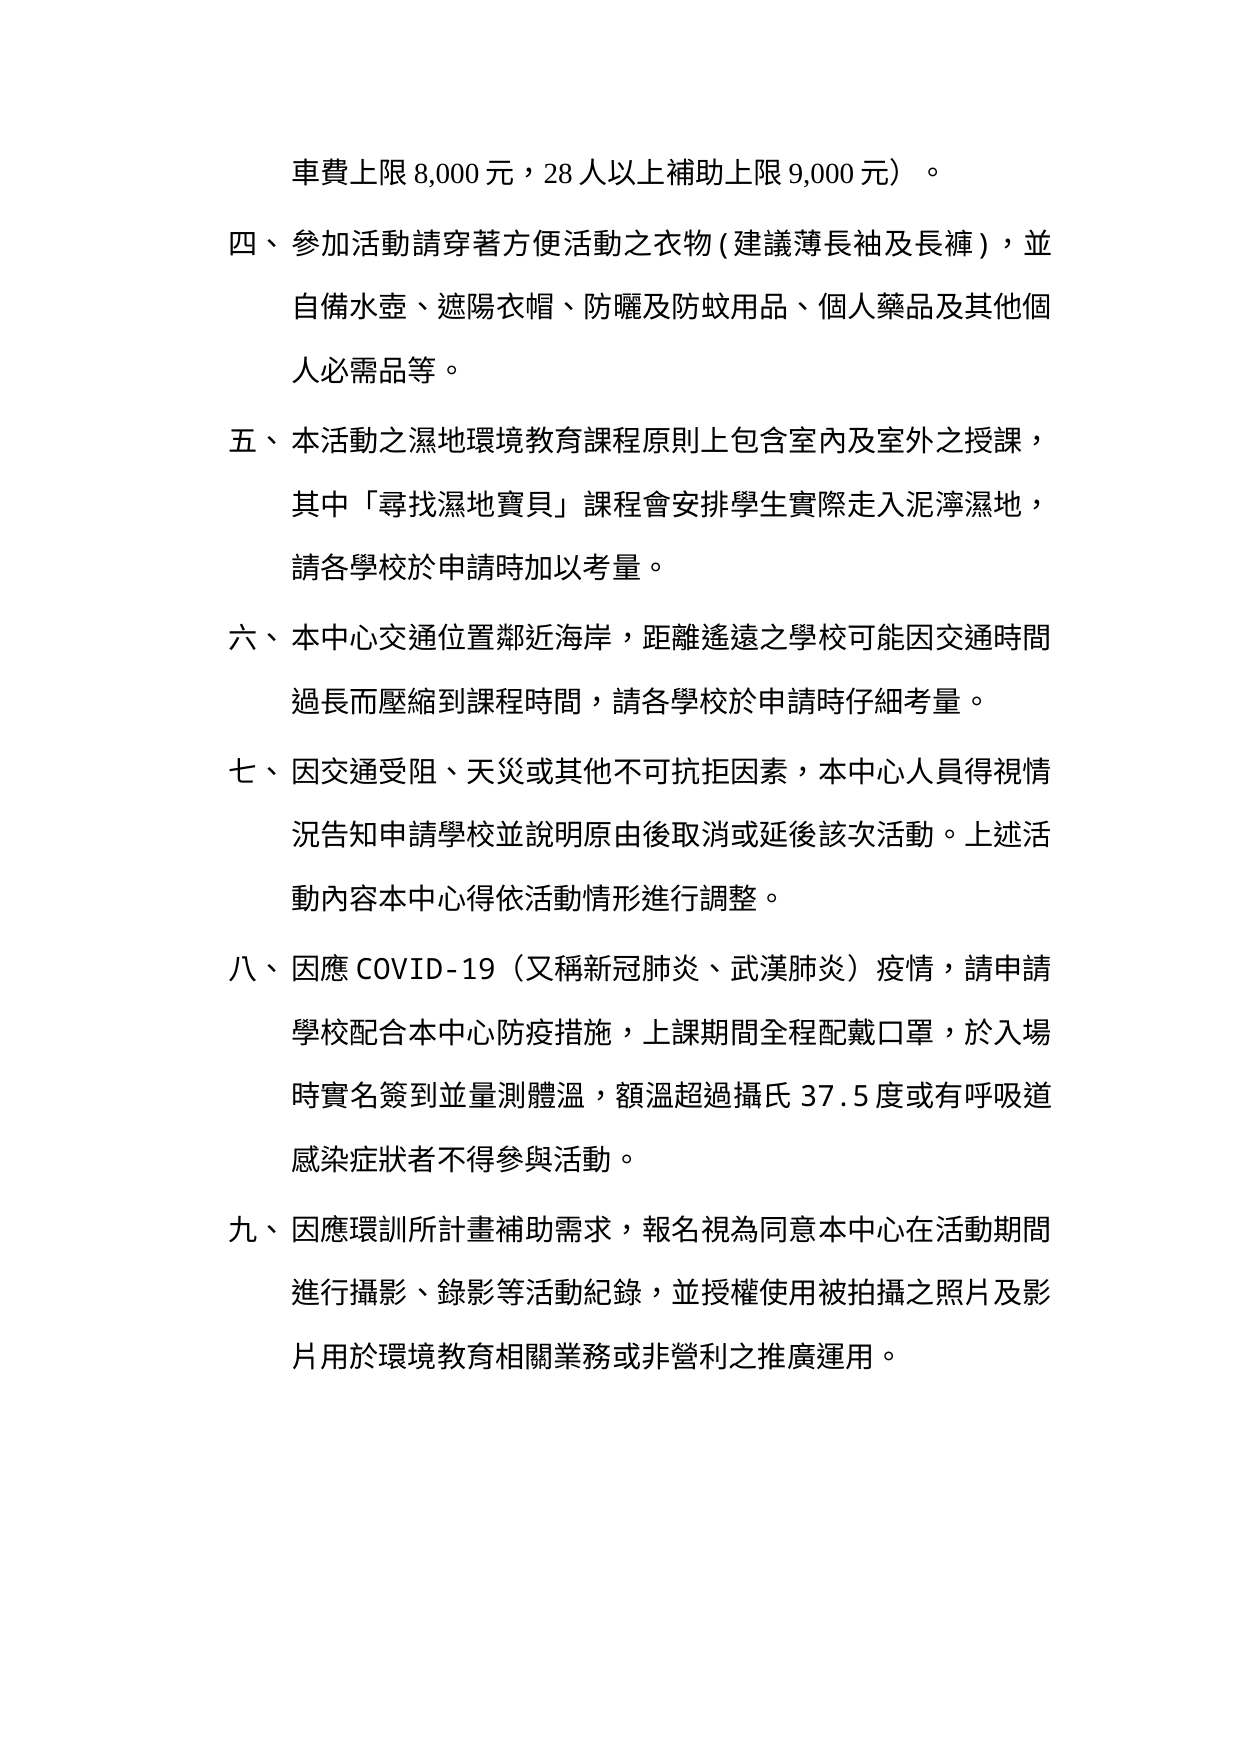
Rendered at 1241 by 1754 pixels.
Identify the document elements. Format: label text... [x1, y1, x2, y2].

list 本中心交通位置鄰近海岸，距離遙遠之學校可能因交通時間過長而壓縮到課程時間，請各學校於申請時仔細考量。 [228, 615, 1053, 721]
list 車費上限8,000元，28人以上補助上限9,000元）。 [228, 150, 1053, 192]
list 因應環訓所計畫補助需求，報名視為同意本中心在活動期間進行攝影、錄影等活動紀錄，並授權使用被拍攝之照片及影片用於環境教育相關業務或非營利之推廣運用。 [228, 1207, 1053, 1376]
list 參加活動請穿著方便活動之衣物(建議薄長袖及長褲)，並自備水壺、遮陽衣帽、防曬及防蚊用品、個人藥品及其他個人必需品等。 [228, 220, 1053, 389]
list 因交通受阻、天災或其他不可抗拒因素，本中心人員得視情況告知申請學校並說明原由後取消或延後該次活動。上述活動內容本中心得依活動情形進行調整。 [228, 748, 1053, 918]
list 本活動之濕地環境教育課程原則上包含室內及室外之授課，其中「尋找濕地寶貝」課程會安排學生實際走入泥濘濕地，請各學校於申請時加以考量。 [228, 418, 1053, 587]
list 因應COVID-19（又稱新冠肺炎、武漢肺炎）疫情，請申請學校配合本中心防疫措施，上課期間全程配戴口罩，於入場時實名簽到並量測體溫，額溫超過攝氏37.5度或有呼吸道感染症狀者不得參與活動。 [228, 946, 1053, 1178]
